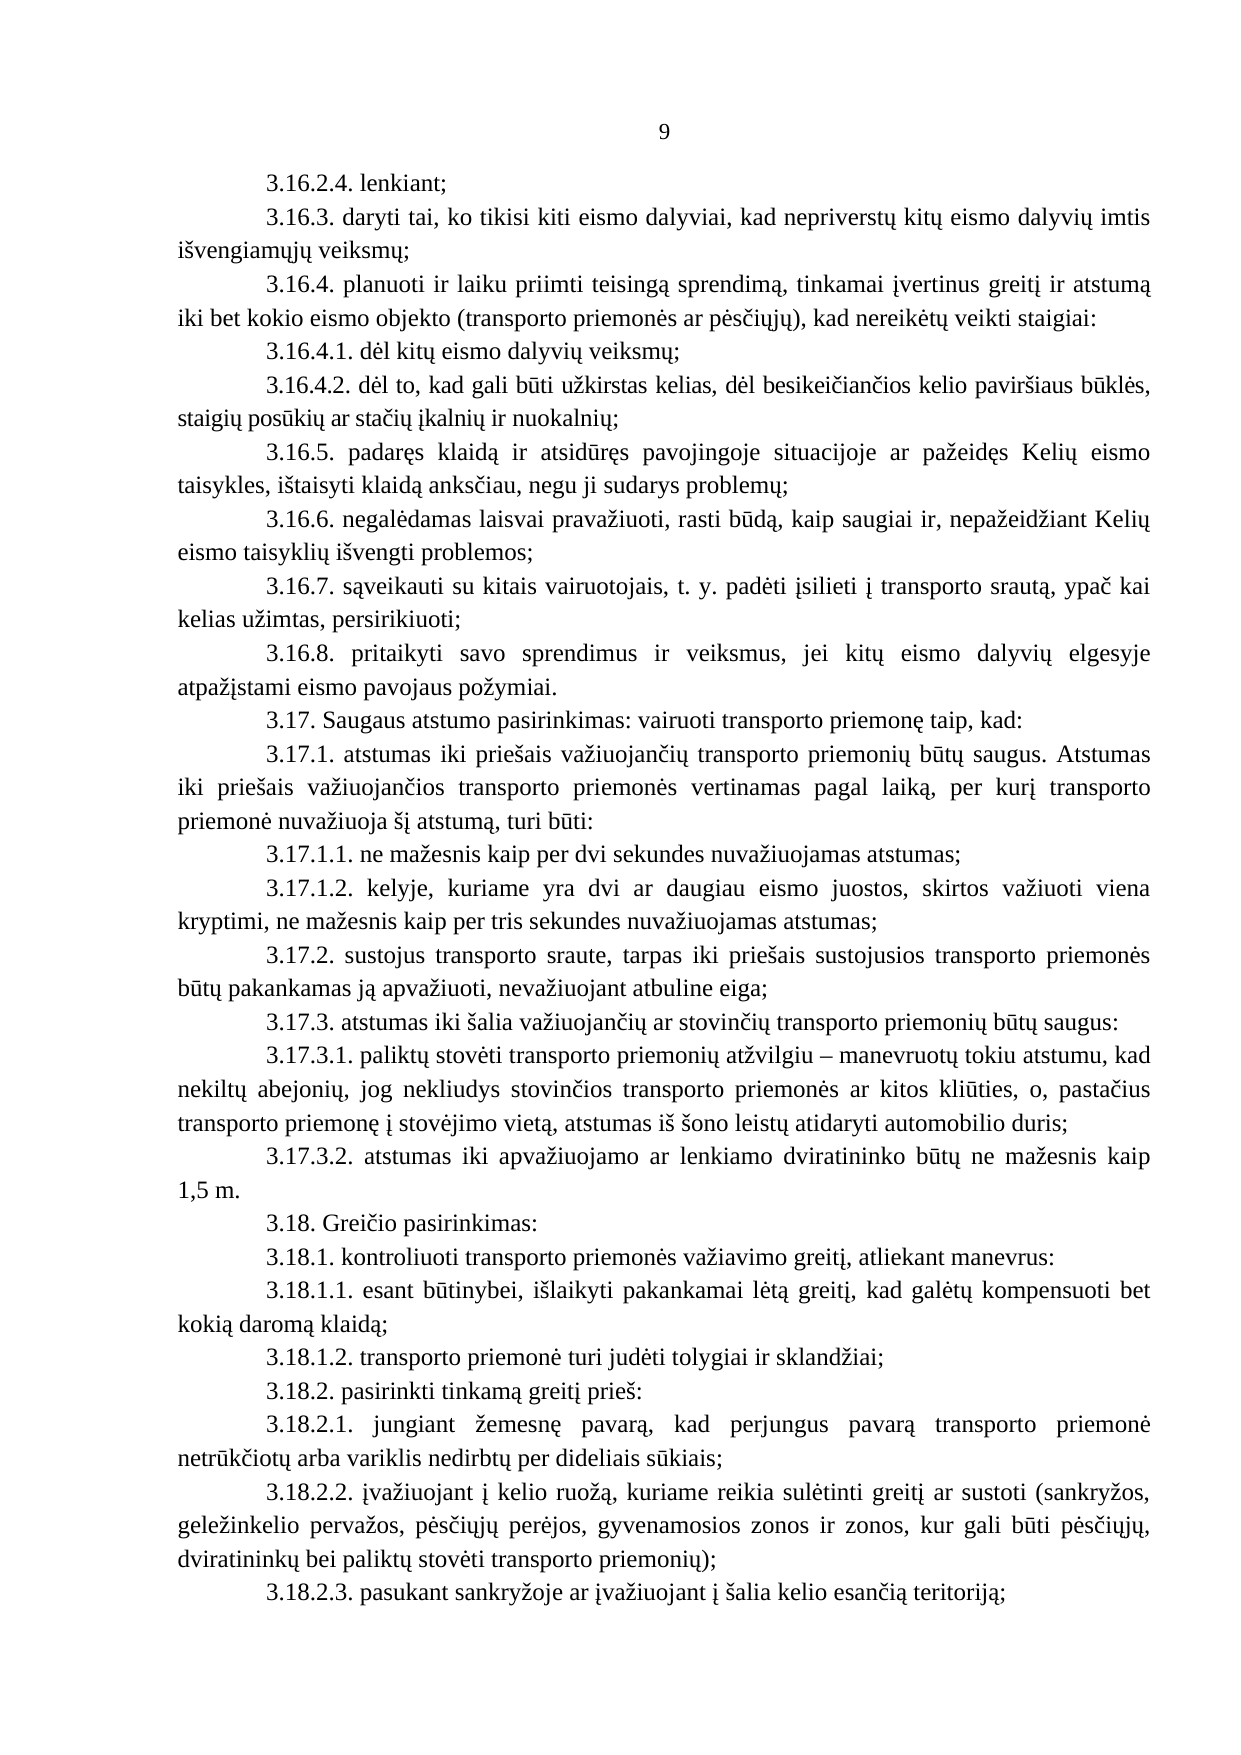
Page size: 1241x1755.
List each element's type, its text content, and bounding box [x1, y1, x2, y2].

text 3.16.6. negalėdamas laisvai pravažiuoti, rasti būdą, kaip saugiai ir, nepažeidžiant Kelių eismo taisyklių išvengti problemos; [177, 504, 1152, 566]
text 3.18.2.2. įvažiuojant į kelio ruožą, kuriame reikia sulėtinti greitį ar sustoti (sankryžos, geležinkelio pervažos, pėsčiųjų perėjos, gyvenamosios zonos ir zonos, kur gali būti pėsčiųjų, dviratininkų bei paliktų stovėti transporto priemonių); [177, 1477, 1152, 1572]
text 3.17. Saugaus atstumo pasirinkimas: vairuoti transporto priemonę taip, kad: [177, 705, 1152, 734]
text 3.17.1.1. ne mažesnis kaip per dvi sekundes nuvažiuojamas atstumas; [177, 839, 1152, 868]
text 3.18.2.1. jungiant žemesnę pavarą, kad perjungus pavarą transporto priemonė netrūkčiotų arba variklis nedirbtų per dideliais sūkiais; [177, 1409, 1152, 1472]
text 3.17.1. atstumas iki priešais važiuojančių transporto priemonių būtų saugus. Atstumas iki priešais važiuojančios transporto priemonės vertinamas pagal laiką, per kurį transporto priemonė nuvažiuoja šį atstumą, turi būti: [177, 739, 1152, 834]
text 3.16.4.2. dėl to, kad gali būti užkirstas kelias, dėl besikeičiančios kelio paviršiaus būklės, staigių posūkių ar stačių įkalnių ir nuokalnių; [177, 370, 1152, 432]
text 3.16.3. daryti tai, ko tikisi kiti eismo dalyviai, kad nepriverstų kitų eismo dalyvių imtis išvengiamųjų veiksmų; [177, 202, 1152, 264]
text 3.17.3. atstumas iki šalia važiuojančių ar stovinčių transporto priemonių būtų saugus: [177, 1007, 1152, 1036]
text 3.18.2. pasirinkti tinkamą greitį prieš: [177, 1376, 1152, 1405]
text 3.16.4.1. dėl kitų eismo dalyvių veiksmų; [177, 336, 1152, 365]
text 3.16.4. planuoti ir laiku priimti teisingą sprendimą, tinkamai įvertinus greitį ir atstumą iki bet kokio eismo objekto (transporto priemonės ar pėsčiųjų), kad nereikėtų veikti staigiai: [177, 269, 1152, 331]
text 3.17.1.2. kelyje, kuriame yra dvi ar daugiau eismo juostos, skirtos važiuoti viena kryptimi, ne mažesnis kaip per tris sekundes nuvažiuojamas atstumas; [177, 873, 1152, 935]
text 3.18. Greičio pasirinkimas: [177, 1208, 1152, 1237]
text 3.18.2.3. pasukant sankryžoje ar įvažiuojant į šalia kelio esančią teritoriją; [177, 1577, 1152, 1606]
text 3.16.8. pritaikyti savo sprendimus ir veiksmus, jei kitų eismo dalyvių elgesyje atpažįstami eismo pavojaus požymiai. [177, 638, 1152, 700]
text 3.17.2. sustojus transporto sraute, tarpas iki priešais sustojusios transporto priemonės būtų pakankamas ją apvažiuoti, nevažiuojant atbuline eiga; [177, 940, 1152, 1002]
text 3.17.3.2. atstumas iki apvažiuojamo ar lenkiamo dviratininko būtų ne mažesnis kaip 1,5 m. [177, 1141, 1152, 1203]
text 3.18.1.1. esant būtinybei, išlaikyti pakankamai lėtą greitį, kad galėtų kompensuoti bet kokią daromą klaidą; [177, 1275, 1152, 1338]
text 3.17.3.1. paliktų stovėti transporto priemonių atžvilgiu – manevruotų tokiu atstumu, kad nekiltų abejonių, jog nekliudys stovinčios transporto priemonės ar kitos kliūties, o, pastačius transporto priemonę į stovėjimo vietą, atstumas iš šono leistų atidaryti automobilio duris; [177, 1041, 1152, 1136]
text 3.16.5. padaręs klaidą ir atsidūręs pavojingoje situacijoje ar pažeidęs Kelių eismo taisykles, ištaisyti klaidą anksčiau, negu ji sudarys problemų; [177, 437, 1152, 499]
text 3.16.7. sąveikauti su kitais vairuotojais, t. y. padėti įsilieti į transporto srautą, ypač kai kelias užimtas, persirikiuoti; [177, 571, 1152, 633]
text 3.18.1.2. transporto priemonė turi judėti tolygiai ir sklandžiai; [177, 1342, 1152, 1371]
text 3.16.2.4. lenkiant; [177, 168, 1152, 197]
text 3.18.1. kontroliuoti transporto priemonės važiavimo greitį, atliekant manevrus: [177, 1242, 1152, 1271]
